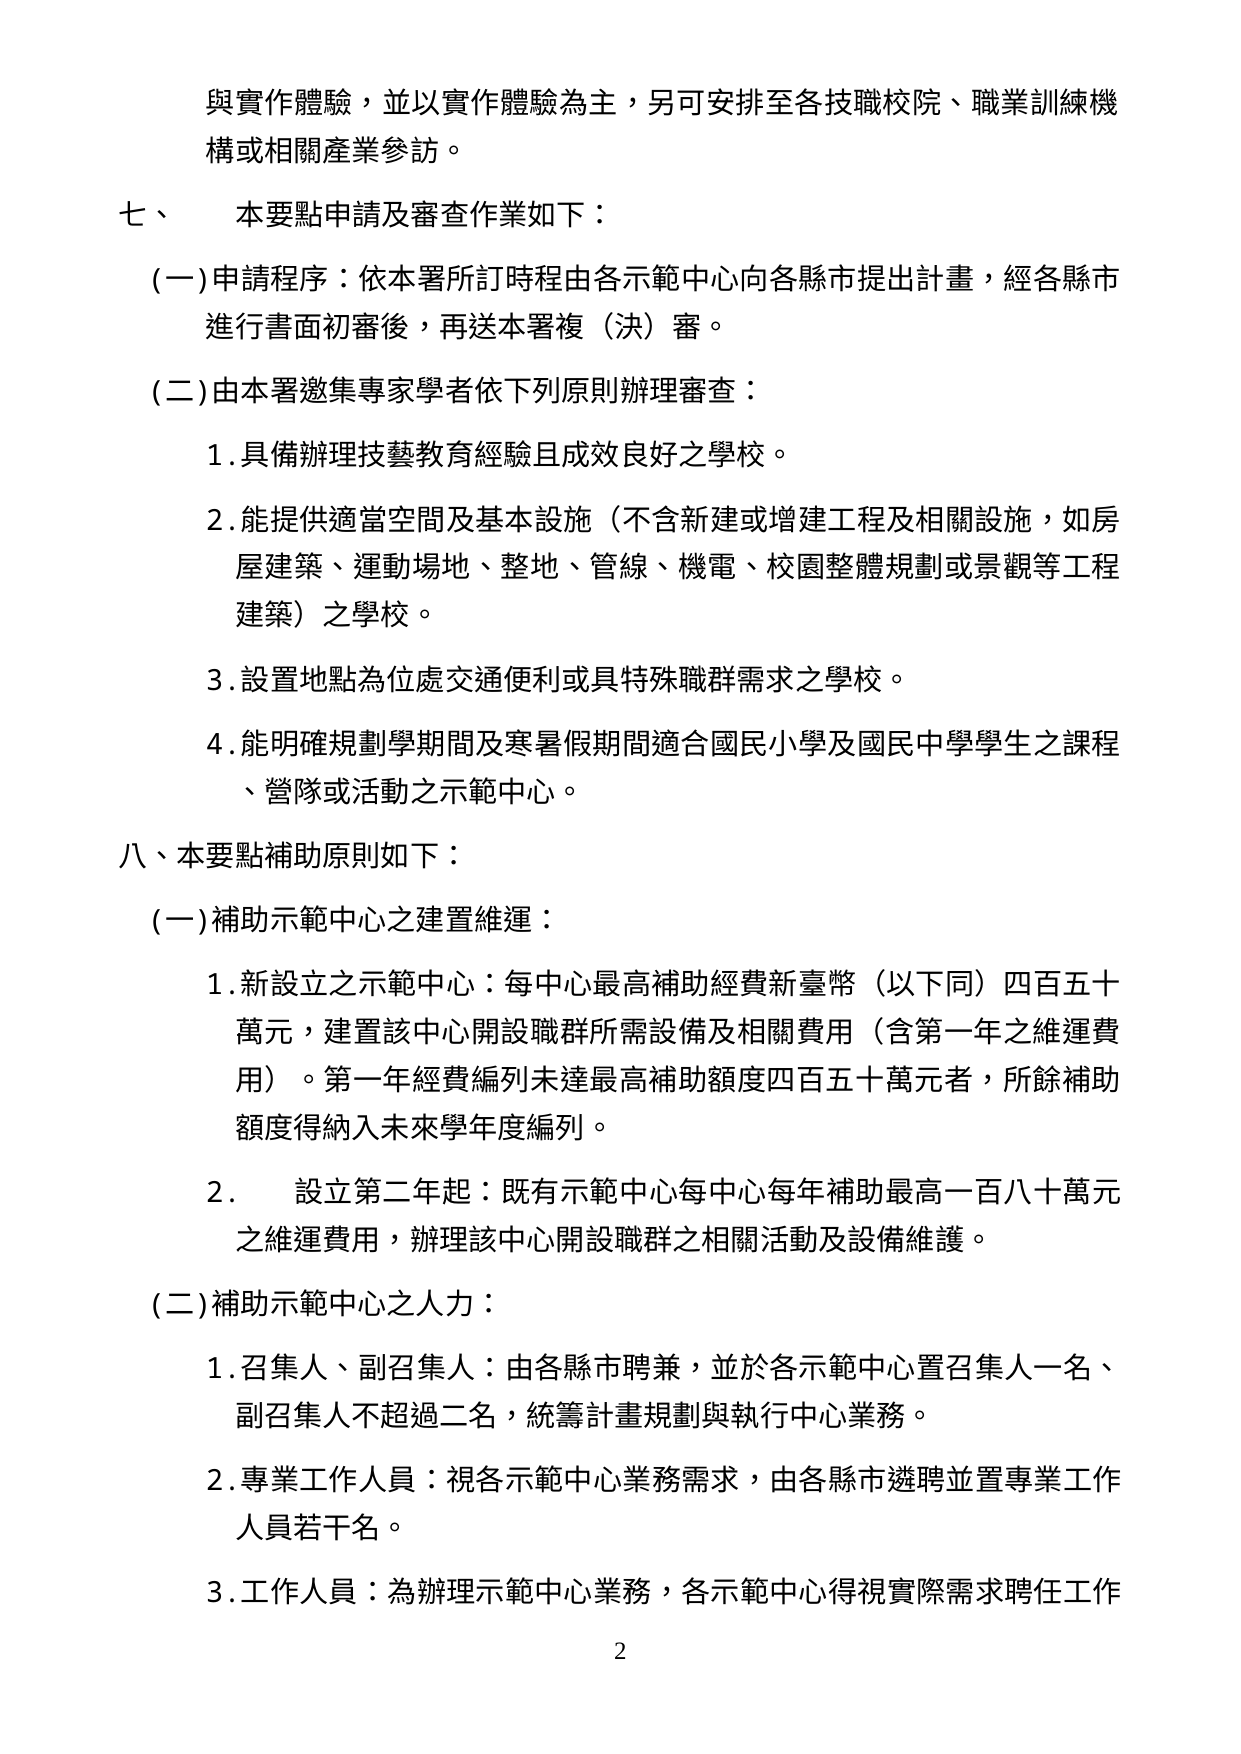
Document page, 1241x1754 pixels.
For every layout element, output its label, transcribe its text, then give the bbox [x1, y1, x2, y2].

list 本要點補助原則如下： [118, 828, 1122, 876]
list 設立第二年起：既有示範中心每中心每年補助最高一百八十萬元之維運費用，辦理該中心開設職群之相關活動及設備維護。 [206, 1164, 1122, 1260]
list 能提供適當空間及基本設施（不含新建或增建工程及相關設施，如房屋建築、運動場地、整地、管線、機電、校園整體規劃或景觀等工程建築）之學校。 [206, 492, 1122, 635]
list 能明確規劃學期間及寒暑假期間適合國民小學及國民中學學生之課程、營隊或活動之示範中心。 [206, 716, 1122, 812]
list 新設立之示範中心：每中心最高補助經費新臺幣（以下同）四百五十萬元，建置該中心開設職群所需設備及相關費用（含第一年之維運費用）。第一年經費編列未達最高補助額度四百五十萬元者，所餘補助額度得納入未來學年度編列。 [206, 956, 1122, 1148]
list 本要點申請及審查作業如下： [118, 187, 1122, 235]
list 補助示範中心之建置維運： [147, 892, 1122, 940]
list 設置地點為位處交通便利或具特殊職群需求之學校。 [206, 652, 1122, 699]
list 召集人、副召集人：由各縣市聘兼，並於各示範中心置召集人一名、副召集人不超過二名，統籌計畫規劃與執行中心業務。 [206, 1340, 1122, 1436]
list 與實作體驗，並以實作體驗為主，另可安排至各技職校院、職業訓練機構或相關產業參訪。 [147, 75, 1122, 171]
list 具備辦理技藝教育經驗且成效良好之學校。 [206, 427, 1122, 475]
list 由本署邀集專家學者依下列原則辦理審查： [147, 363, 1122, 411]
list 工作人員：為辦理示範中心業務，各示範中心得視實際需求聘任工作 [206, 1564, 1122, 1612]
list 補助示範中心之人力： [147, 1276, 1122, 1324]
list 專業工作人員：視各示範中心業務需求，由各縣市遴聘並置專業工作人員若干名。 [206, 1452, 1122, 1548]
list 申請程序：依本署所訂時程由各示範中心向各縣市提出計畫，經各縣市進行書面初審後，再送本署複（決）審。 [147, 251, 1122, 347]
